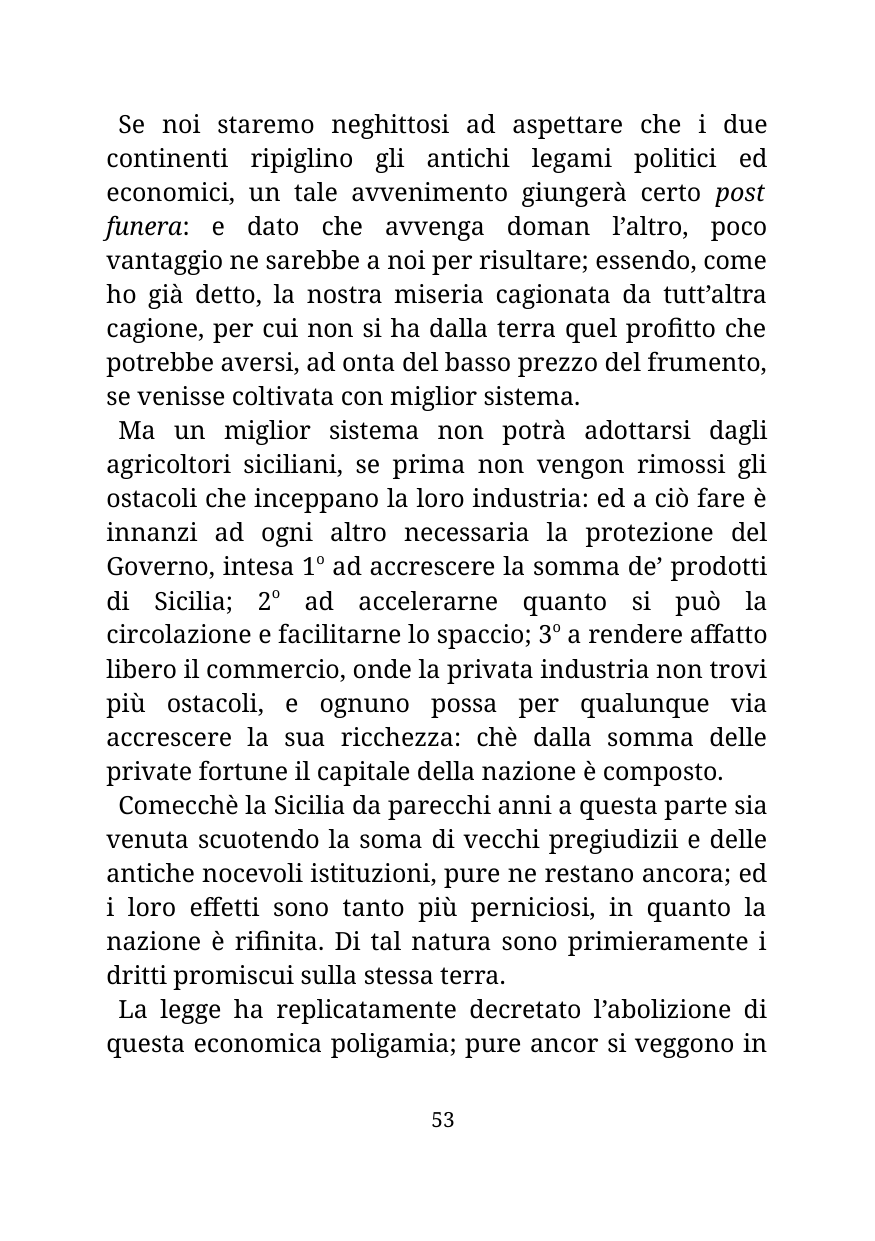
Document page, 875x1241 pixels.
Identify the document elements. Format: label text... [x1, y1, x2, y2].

text La legge ha replicatamente decretato l’abolizione di questa economica poligamia; pure ancor si veggono in [106, 992, 768, 1060]
text Comecchè la Sicilia da parecchi anni a questa parte sia venuta scuotendo la soma di vecchi pregiudizii e delle antiche nocevoli istituzioni, pure ne restano ancora; ed i loro effetti sono tanto più perniciosi, in quanto la nazione è rifinita. Di tal natura sono primieramente i dritti promiscui sulla stessa terra. [106, 787, 768, 992]
text Se noi staremo neghittosi ad aspettare che i due continenti ripiglino gli antichi legami politici ed economici, un tale avvenimento giungerà certo post funera: e dato che avvenga doman l’altro, poco vantaggio ne sarebbe a noi per risultare; essendo, come ho già detto, la nostra miseria cagionata da tutt’altra cagione, per cui non si ha dalla terra quel profitto che potrebbe aversi, ad onta del basso prezzo del frumento, se venisse coltivata con miglior sistema. [106, 106, 768, 413]
text Ma un miglior sistema non potrà adottarsi dagli agricoltori siciliani, se prima non vengon rimossi gli ostacoli che inceppano la loro industria: ed a ciò fare è innanzi ad ogni altro necessaria la protezione del Governo, intesa 1o ad accrescere la somma de’ prodotti di Sicilia; 2o ad accelerarne quanto si può la circolazione e facilitarne lo spaccio; 3o a rendere affatto libero il commercio, onde la privata industria non trovi più ostacoli, e ognuno possa per qualunque via accrescere la sua ricchezza: chè dalla somma delle private fortune il capitale della nazione è composto. [106, 413, 768, 787]
